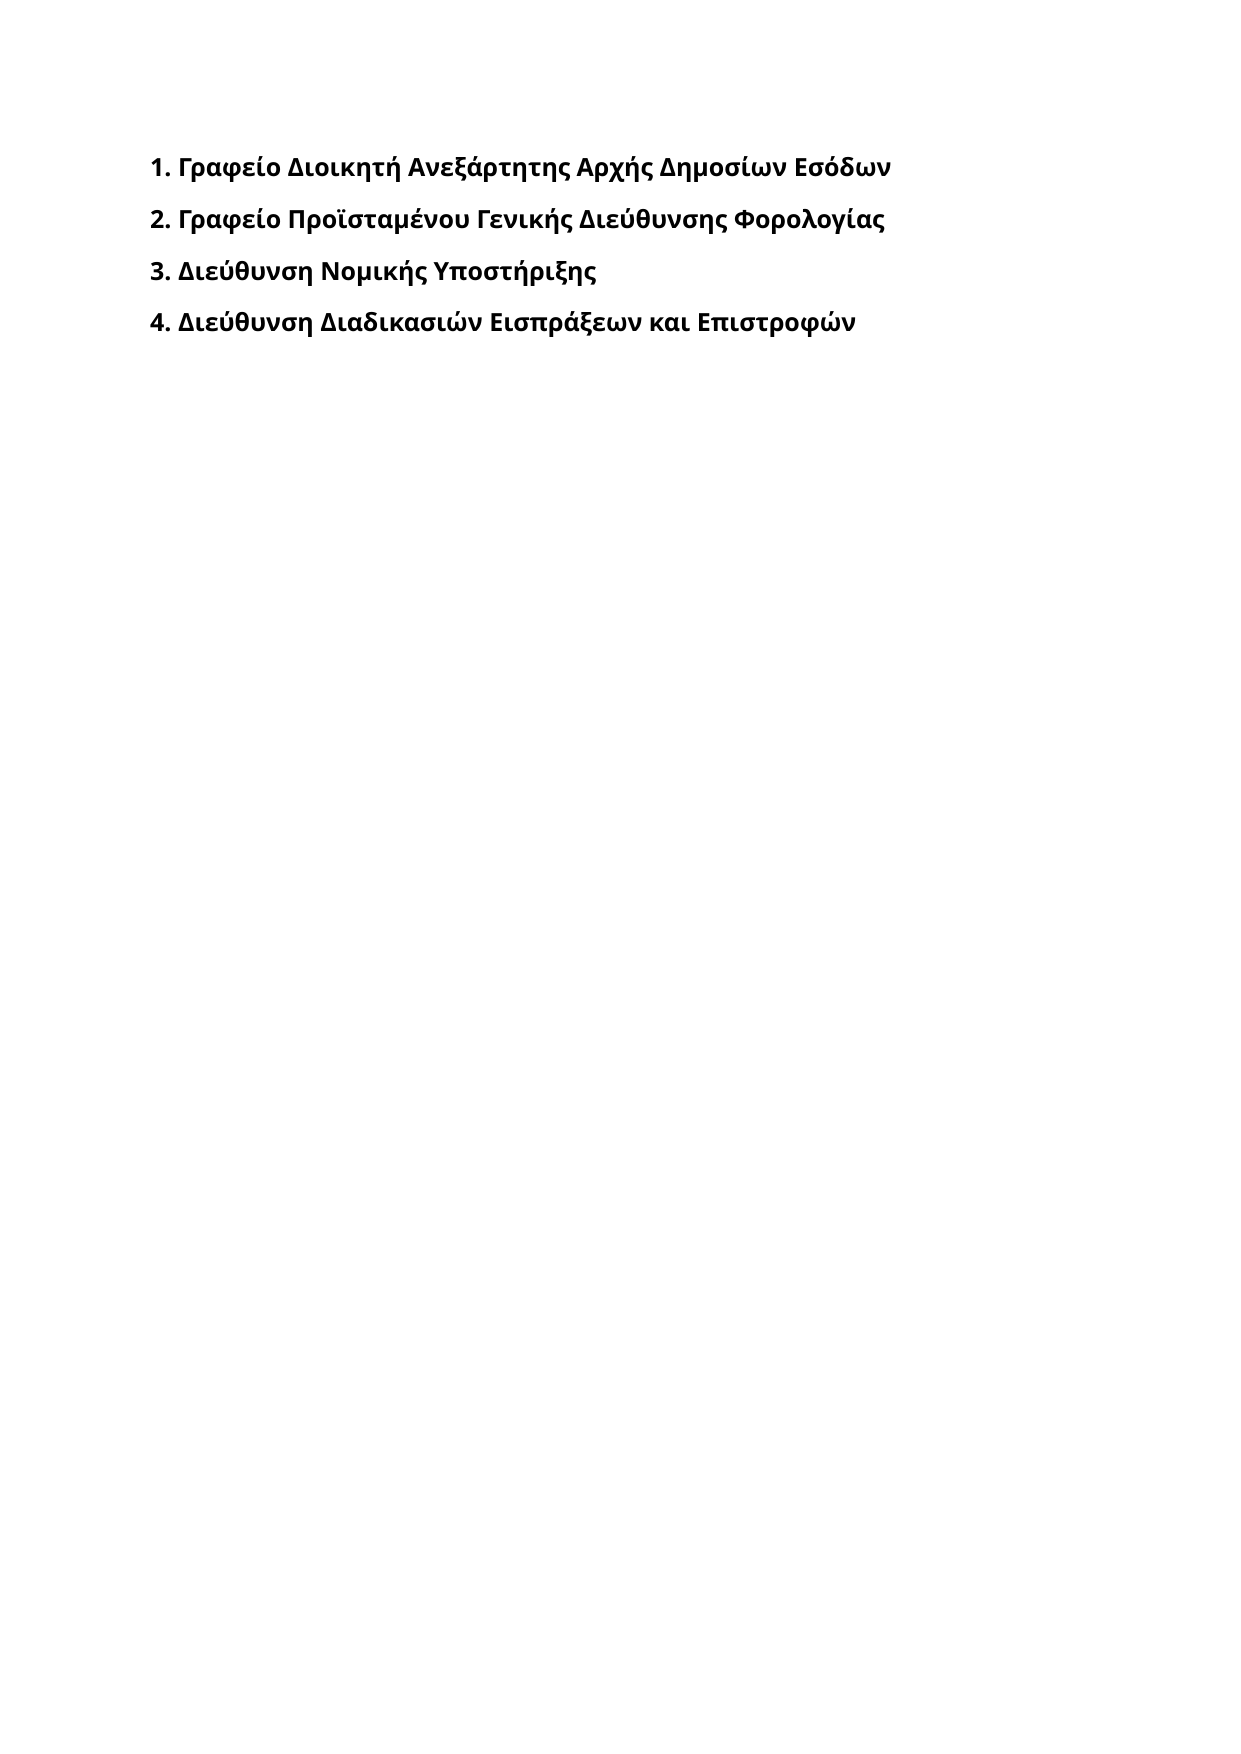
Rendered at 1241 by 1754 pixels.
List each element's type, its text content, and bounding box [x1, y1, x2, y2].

text 4. Διεύθυνση Διαδικασιών Εισπράξεων και Επιστροφών [150, 305, 1090, 339]
text 1. Γραφείο Διοικητή Ανεξάρτητης Αρχής Δημοσίων Εσόδων [150, 150, 1090, 184]
text 3. Διεύθυνση Νομικής Υποστήριξης [150, 253, 1090, 287]
text 2. Γραφείο Προϊσταμένου Γενικής Διεύθυνσης Φορολογίας [150, 202, 1090, 236]
